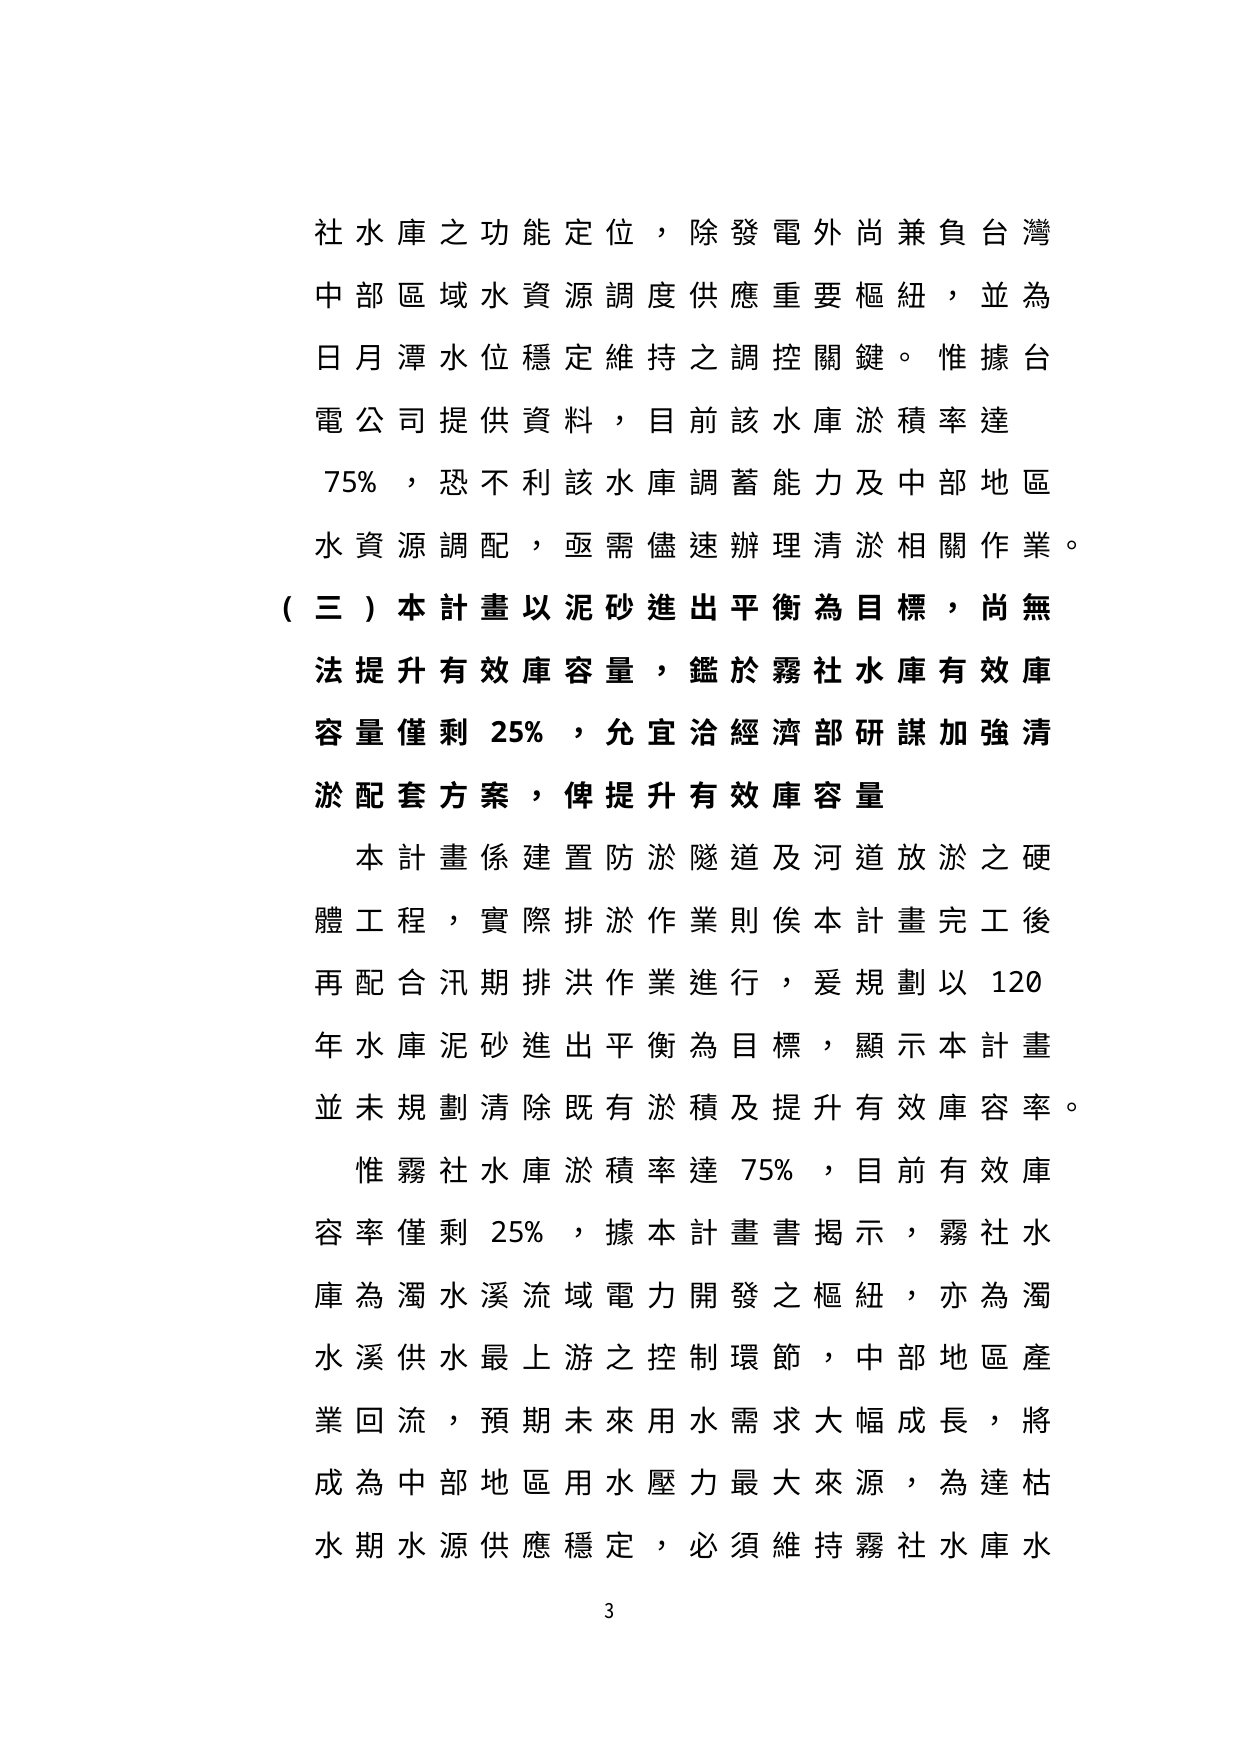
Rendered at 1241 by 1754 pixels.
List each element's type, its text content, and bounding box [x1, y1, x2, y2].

text 惟霧社水庫淤積率達75%，目前有效庫容率僅剩25%，據本計畫書揭示，霧社水庫為濁水溪流域電力開發之樞紐，亦為濁水溪供水最上游之控制環節，中部地區產業回流，預期未來用水需求大幅成長，將成為中部地區用水壓力最大來源，為達枯水期水源供應穩定，必須維持霧社水庫水 [271, 1127, 1058, 1564]
text 本計畫係建置防淤隧道及河道放淤之硬體工程，實際排淤作業則俟本計畫完工後再配合汛期排洪作業進行，爰規劃以120年水庫泥砂進出平衡為目標，顯示本計畫並未規劃清除既有淤積及提升有效庫容率。 [271, 814, 1058, 1127]
text (三)本計畫以泥砂進出平衡為目標，尚無法提升有效庫容量，鑑於霧社水庫有效庫容量僅剩25%，允宜洽經濟部研謀加強清淤配套方案，俾提升有效庫容量 [242, 564, 1058, 814]
text 據台電公司提供資料，霧社水庫於民國(下同)48年7月竣工，初始設計總容量為1萬4,860萬立方公尺，當時該水庫以發電為主要功能定位。嗣為配合台灣社經發展，以及因應日益增加之水資源需求，於70年辦理「集集共用引水計畫規劃檢討」，期能調控濁水溪上游之水資源，並調節濁水溪流域河川流量與供水需求時間落差，以靈活調度供應下游民生、農業及工業用水，提高水源利用效率，其後於90年完成集集攔河堰共同取水工程。自此霧社水庫之功能定位，除發電外尚兼負台灣中部區域水資源調度供應重要樞紐，並為日月潭水位穩定維持之調控關鍵。惟據台電公司提供資料，目前該水庫淤積率達75%，恐不利該水庫調蓄能力及中部地區水資源調配，亟需儘速辦理清淤相關作業。 [271, 189, 1058, 564]
